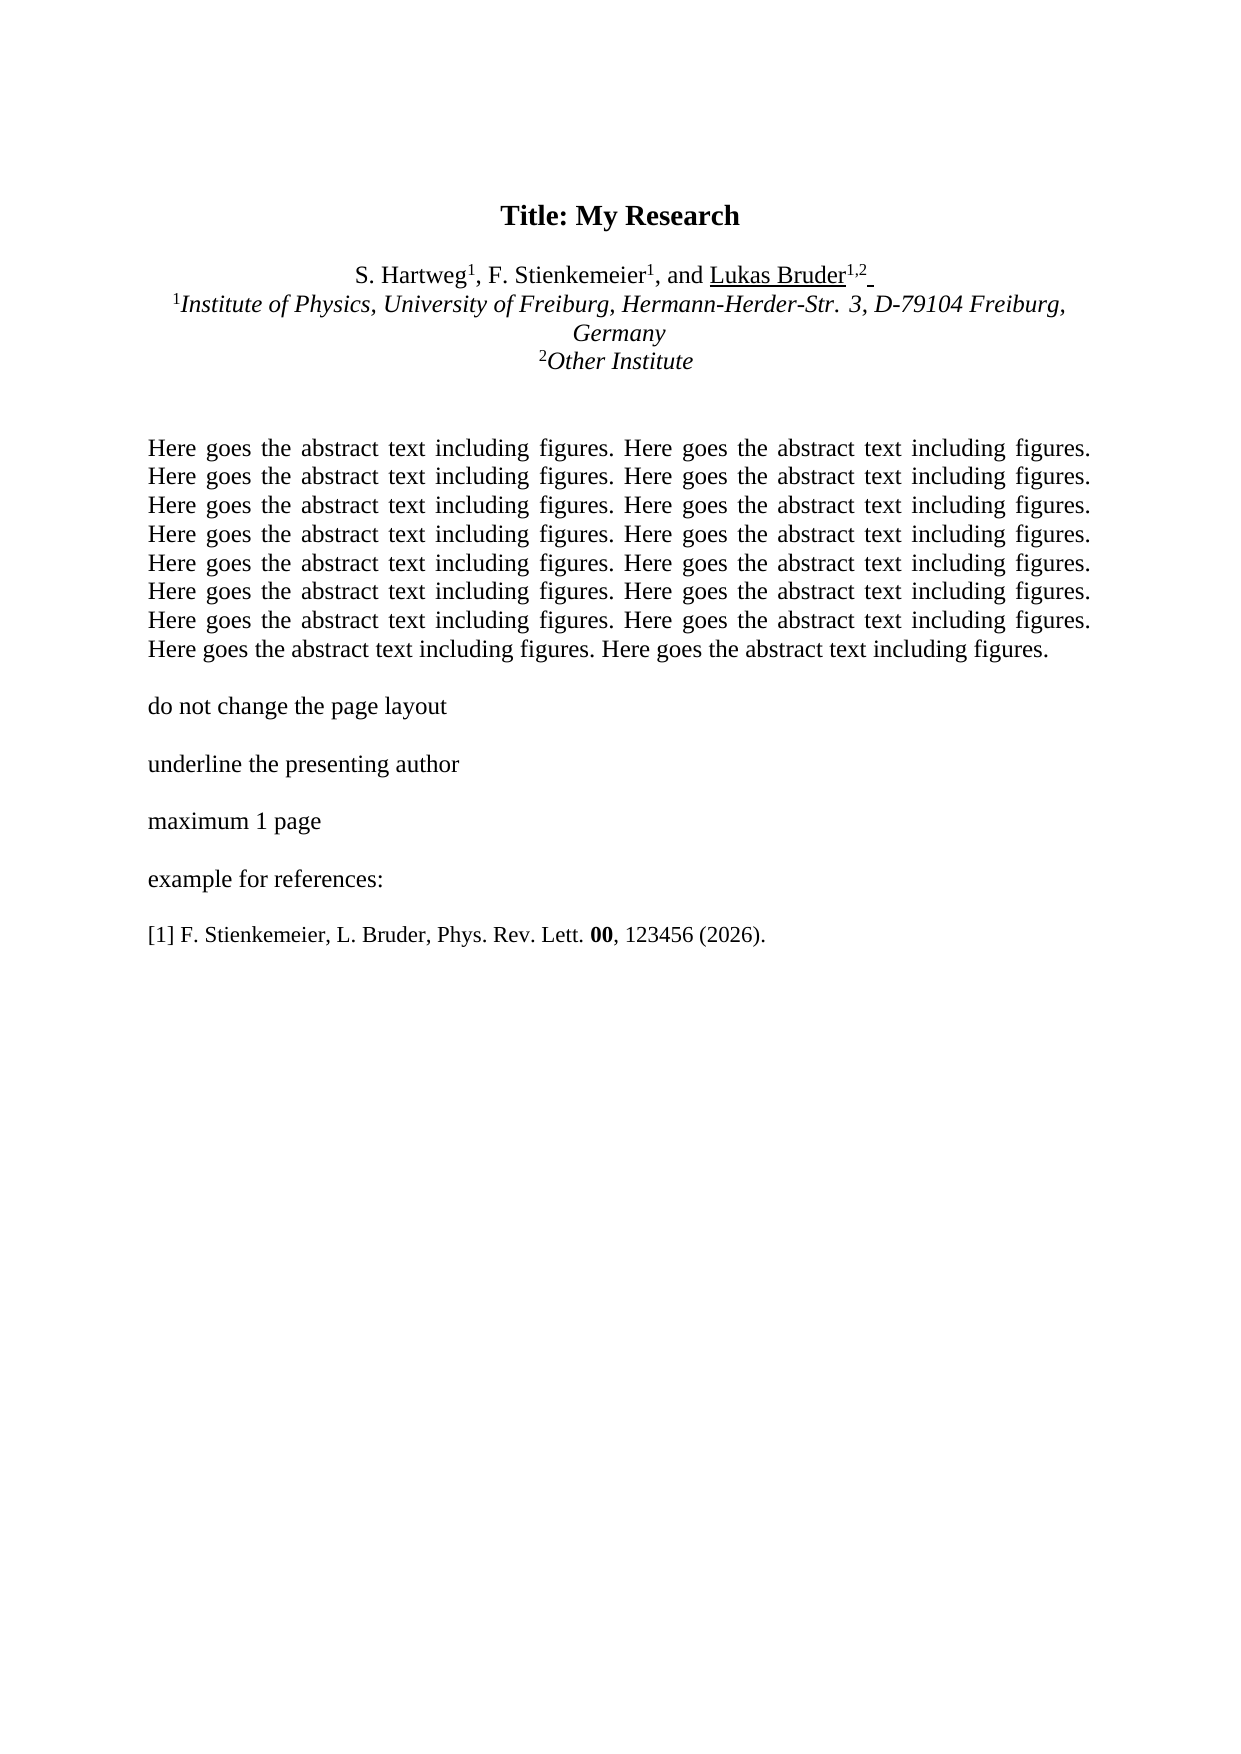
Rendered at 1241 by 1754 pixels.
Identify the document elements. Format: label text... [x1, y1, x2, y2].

text 1Institute of Physics, University of Freiburg, Hermann-Herder-Str. 3, D-79104 Freiburg, Germany [148, 289, 1092, 346]
text Here goes the abstract text including figures. Here goes the abstract text including figures. Here goes the abstract text including figures. Here goes the abstract text including figures. Here goes the abstract text including figures. Here goes the abstract text including figures. Here goes the abstract text including figures. Here goes the abstract text including figures. Here goes the abstract text including figures. Here goes the abstract text including figures. Here goes the abstract text including figures. Here goes the abstract text including figures. Here goes the abstract text including figures. Here goes the abstract text including figures. Here goes the abstract text including figures. Here goes the abstract text including figures. [148, 375, 1092, 663]
text example for references: [148, 864, 1092, 893]
text [1] F. Stienkemeier, L. Bruder, Phys. Rev. Lett. 00, 123456 (2026). [148, 921, 1092, 948]
text Title: My Research [148, 198, 1092, 231]
text do not change the page layout [148, 691, 1092, 720]
text S. Hartweg1, F. Stienkemeier1, and Lukas Bruder1,2 [148, 231, 1092, 289]
text maximum 1 page [148, 806, 1092, 835]
text 2Other Institute [148, 346, 1092, 375]
text underline the presenting author [148, 749, 1092, 778]
